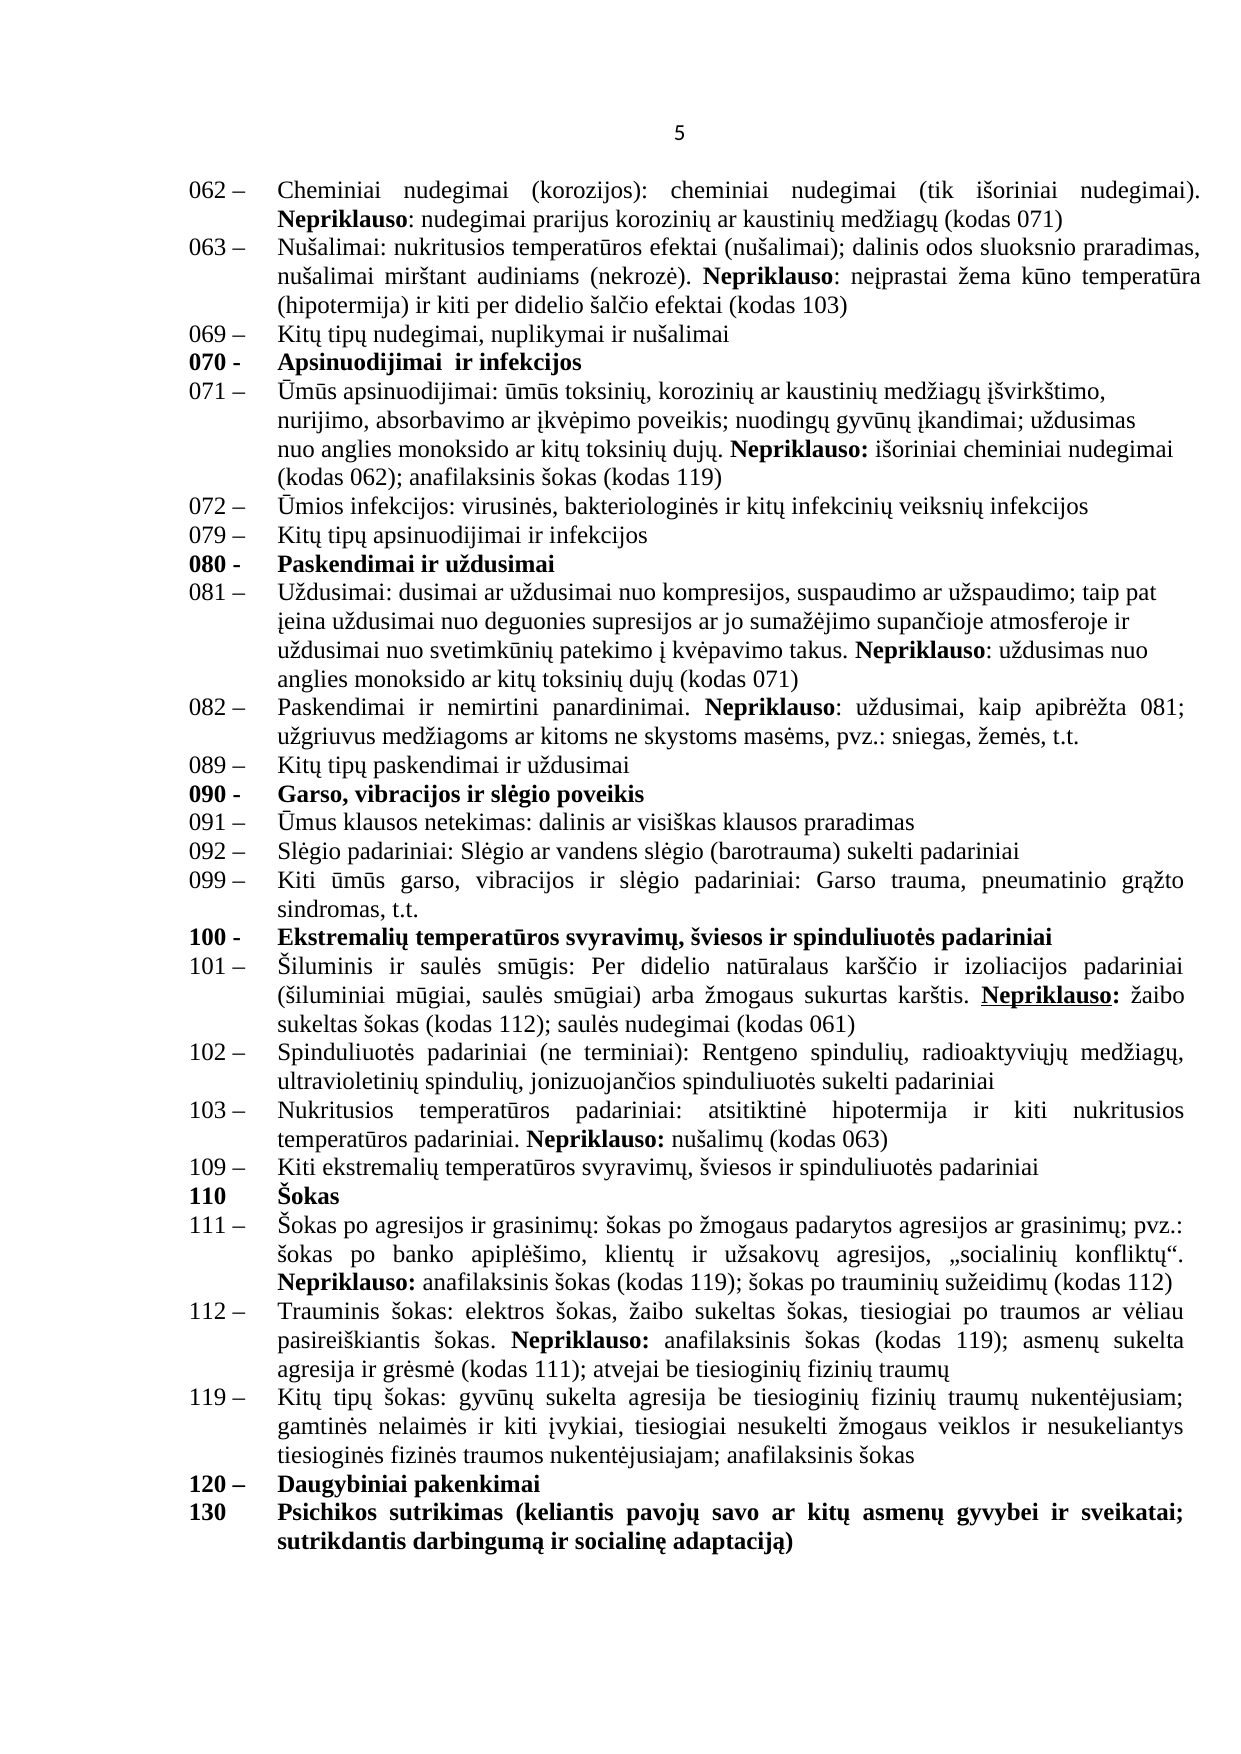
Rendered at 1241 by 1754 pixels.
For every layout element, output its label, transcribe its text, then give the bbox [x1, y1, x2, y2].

table_cell [1196, 750, 1209, 779]
table_cell Apsinuodijimai ir infekcijos [266, 348, 1212, 376]
table_cell 063 – [177, 233, 266, 319]
table_cell [1196, 1296, 1209, 1382]
table_cell 130 [177, 1498, 266, 1555]
table_cell Šokas [266, 1181, 1196, 1210]
table_cell [1196, 693, 1209, 750]
table_cell 089 – [177, 750, 266, 779]
table_cell Trauminis šokas: elektros šokas, žaibo sukeltas šokas, tiesiogiai po traumos ar vėliau pasireiškiantis šokas. Nepriklauso: anafilaksinis šokas (kodas 119); asmenų sukelta agresija ir grėsmė (kodas 111); atvejai be tiesioginių fizinių traumų [266, 1296, 1196, 1382]
table_cell Garso, vibracijos ir slėgio poveikis [266, 779, 1196, 807]
table_cell Paskendimai ir uždusimai [266, 549, 1163, 577]
table_cell 103 – [177, 1095, 266, 1152]
table_cell [1196, 1498, 1209, 1555]
table_cell [1196, 1181, 1209, 1210]
table_cell Slėgio padariniai: Slėgio ar vandens slėgio (barotrauma) sukelti padariniai [266, 836, 1196, 865]
table_cell [1196, 836, 1209, 865]
table_cell [1196, 1153, 1209, 1181]
table_cell 062 – [177, 175, 266, 232]
table_cell 090 - [177, 779, 266, 807]
table_cell [1196, 1383, 1209, 1469]
table_cell 092 – [177, 836, 266, 865]
table_cell 109 – [177, 1153, 266, 1181]
table_cell Kitų tipų paskendimai ir uždusimai [266, 750, 1196, 779]
table_cell Kitų tipų apsinuodijimai ir infekcijos [266, 520, 1212, 549]
table_cell 119 – [177, 1383, 266, 1469]
table_cell 081 – [177, 578, 266, 692]
table_cell Kiti ekstremalių temperatūros svyravimų, šviesos ir spinduliuotės padariniai [266, 1153, 1196, 1181]
table_cell [1196, 1210, 1209, 1296]
table_cell Ūmūs apsinuodijimai: ūmūs toksinių, korozinių ar kaustinių medžiagų įšvirkštimo, nurijimo, absorbavimo ar įkvėpimo poveikis; nuodingų gyvūnų įkandimai; uždusimas nuo anglies monoksido ar kitų toksinių dujų. Nepriklauso: išoriniai cheminiai nudegimai (kodas 062); anafilaksinis šokas (kodas 119) [266, 376, 1212, 491]
table_cell Ūmus klausos netekimas: dalinis ar visiškas klausos praradimas [266, 808, 1196, 836]
table_cell Uždusimai: dusimai ar uždusimai nuo kompresijos, suspaudimo ar užspaudimo; taip pat įeina uždusimai nuo deguonies supresijos ar jo sumažėjimo supančioje atmosferoje ir uždusimai nuo svetimkūnių patekimo į kvėpavimo takus. Nepriklauso: uždusimas nuo anglies monoksido ar kitų toksinių dujų (kodas 071) [266, 578, 1196, 692]
table_cell 072 – [177, 491, 266, 520]
table_cell [1196, 951, 1209, 1037]
table_cell Psichikos sutrikimas (keliantis pavojų savo ar kitų asmenų gyvybei ir sveikatai; sutrikdantis darbingumą ir socialinę adaptaciją) [266, 1498, 1196, 1555]
table_cell 091 – [177, 808, 266, 836]
table_cell Paskendimai ir nemirtini panardinimai. Nepriklauso: uždusimai, kaip apibrėžta 081; užgriuvus medžiagoms ar kitoms ne skystoms masėms, pvz.: sniegas, žemės, t.t. [266, 693, 1196, 750]
table_cell Ekstremalių temperatūros svyravimų, šviesos ir spinduliuotės padariniai [266, 923, 1196, 951]
table_cell Kitų tipų šokas: gyvūnų sukelta agresija be tiesioginių fizinių traumų nukentėjusiam; gamtinės nelaimės ir kiti įvykiai, tiesiogiai nesukelti žmogaus veiklos ir nesukeliantys tiesioginės fizinės traumos nukentėjusiajam; anafilaksinis šokas [266, 1383, 1196, 1469]
table_cell 102 – [177, 1038, 266, 1095]
table_cell Spinduliuotės padariniai (ne terminiai): Rentgeno spindulių, radioaktyviųjų medžiagų, ultravioletinių spindulių, jonizuojančios spinduliuotės sukelti padariniai [266, 1038, 1196, 1095]
table_cell [1196, 923, 1209, 951]
table_cell 101 – [177, 951, 266, 1037]
table_cell Kiti ūmūs garso, vibracijos ir slėgio padariniai: Garso trauma, pneumatinio grąžto sindromas, t.t. [266, 865, 1196, 922]
table_cell Cheminiai nudegimai (korozijos): cheminiai nudegimai (tik išoriniai nudegimai). Nepriklauso: nudegimai prarijus korozinių ar kaustinių medžiagų (kodas 071) [266, 175, 1212, 232]
table_cell Nukritusios temperatūros padariniai: atsitiktinė hipotermija ir kiti nukritusios temperatūros padariniai. Nepriklauso: nušalimų (kodas 063) [266, 1095, 1196, 1152]
table_cell [1196, 808, 1209, 836]
table_cell Daugybiniai pakenkimai [266, 1469, 1196, 1497]
table_cell Nušalimai: nukritusios temperatūros efektai (nušalimai); dalinis odos sluoksnio praradimas, nušalimai mirštant audiniams (nekrozė). Nepriklauso: neįprastai žema kūno temperatūra (hipotermija) ir kiti per didelio šalčio efektai (kodas 103) [266, 233, 1212, 319]
table_cell 079 – [177, 520, 266, 549]
table_cell [1196, 549, 1209, 577]
table_cell 110 [177, 1181, 266, 1210]
table_cell 100 - [177, 923, 266, 951]
table_cell 120 – [177, 1469, 266, 1497]
table_cell Šokas po agresijos ir grasinimų: šokas po žmogaus padarytos agresijos ar grasinimų; pvz.: šokas po banko apiplėšimo, klientų ir užsakovų agresijos, „socialinių konfliktų“. Nepriklauso: anafilaksinis šokas (kodas 119); šokas po trauminių sužeidimų (kodas 112) [266, 1210, 1196, 1296]
table_cell [1196, 779, 1209, 807]
table_cell 099 – [177, 865, 266, 922]
table_cell [1196, 1469, 1209, 1497]
table_cell 112 – [177, 1296, 266, 1382]
table_cell 070 - [177, 348, 266, 376]
table_cell Ūmios infekcijos: virusinės, bakteriologinės ir kitų infekcinių veiksnių infekcijos [266, 491, 1212, 520]
table_cell 069 – [177, 319, 266, 347]
table_cell [1163, 549, 1196, 577]
table_cell 080 - [177, 549, 266, 577]
table_cell 071 – [177, 376, 266, 491]
table_cell [1196, 1095, 1209, 1152]
table_cell 111 – [177, 1210, 266, 1296]
table_cell Šiluminis ir saulės smūgis: Per didelio natūralaus karščio ir izoliacijos padariniai (šiluminiai mūgiai, saulės smūgiai) arba žmogaus sukurtas karštis. Nepriklauso: žaibo sukeltas šokas (kodas 112); saulės nudegimai (kodas 061) [266, 951, 1196, 1037]
table_cell 082 – [177, 693, 266, 750]
table_cell [1196, 865, 1209, 922]
table_cell [1196, 1038, 1209, 1095]
table_cell Kitų tipų nudegimai, nuplikymai ir nušalimai [266, 319, 1212, 347]
table_cell [1196, 578, 1209, 692]
